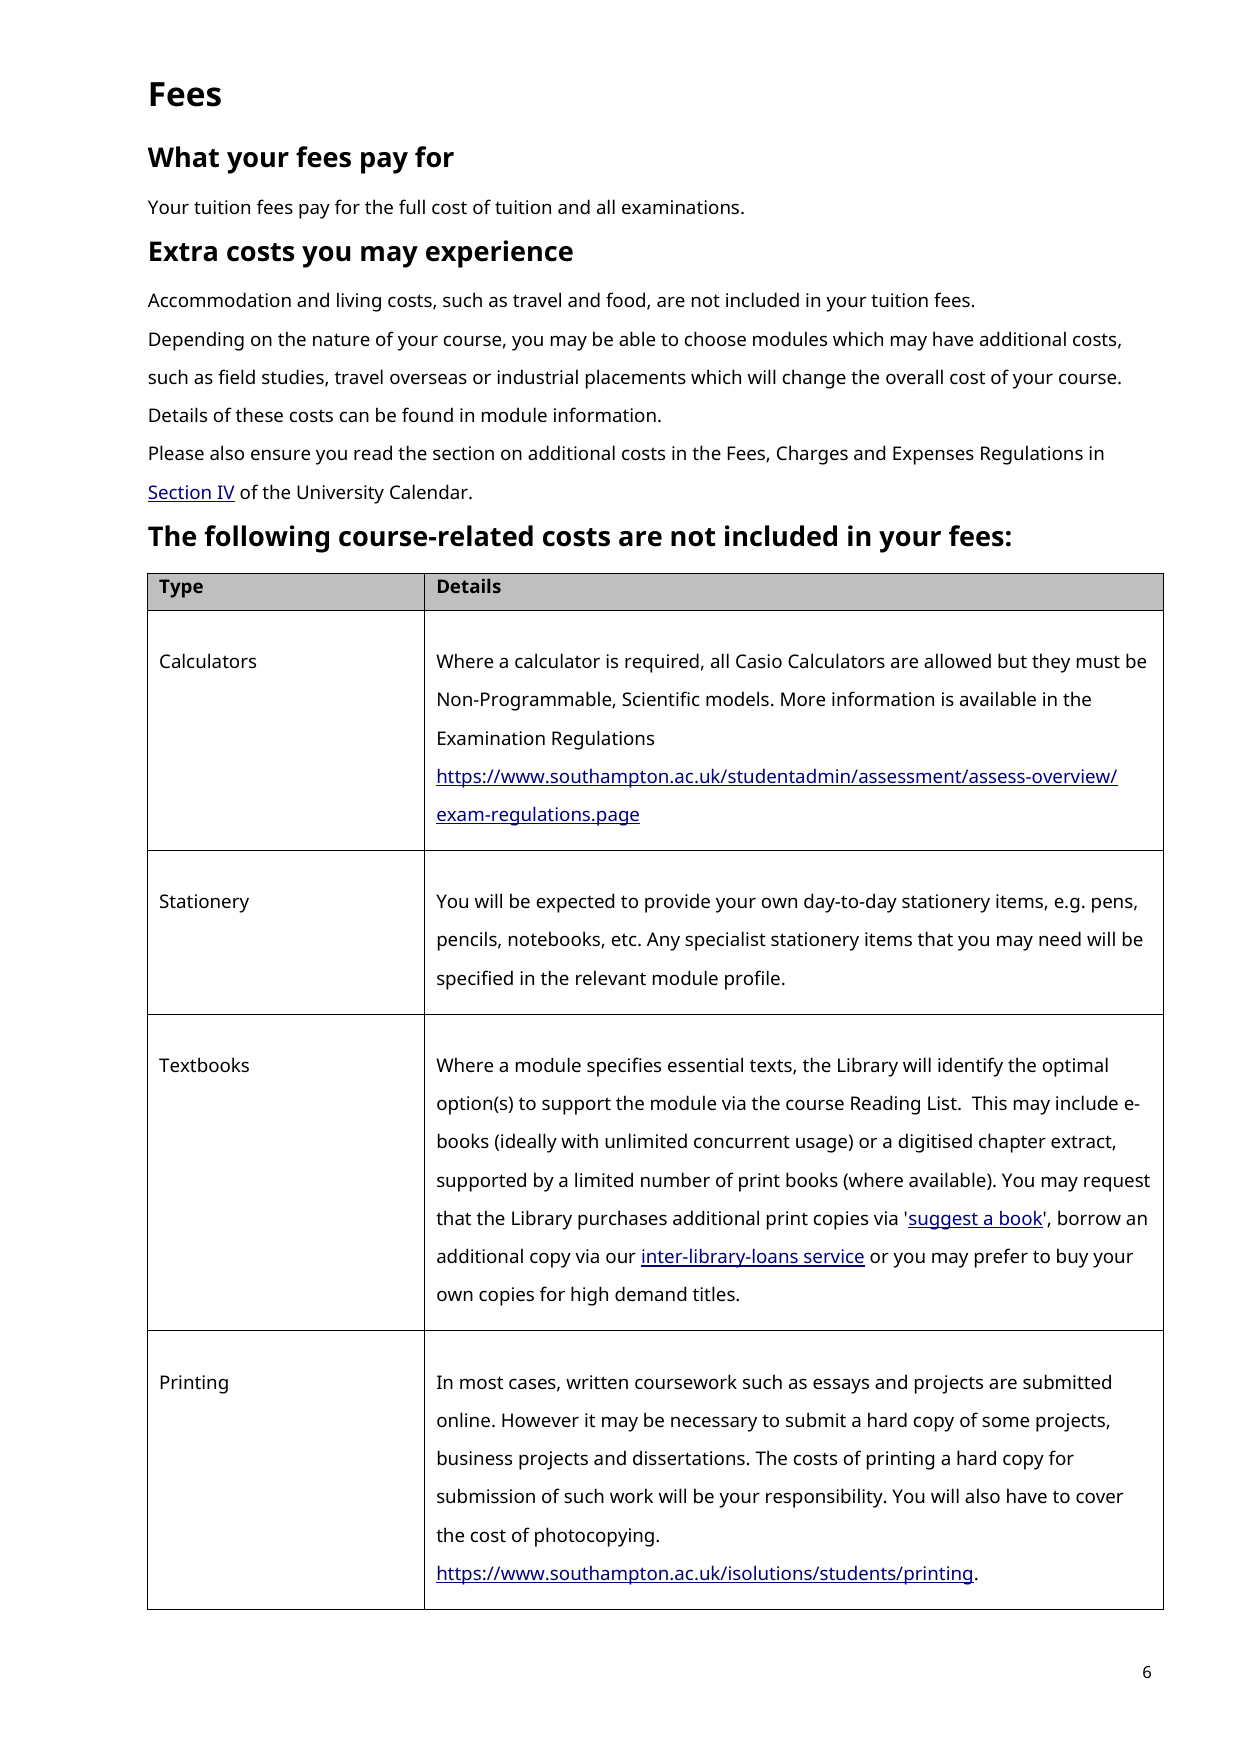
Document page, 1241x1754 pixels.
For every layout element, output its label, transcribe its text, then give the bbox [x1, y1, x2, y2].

table_cell Where a calculator is required, all Casio Calculators are allowed but they must be Non-Programmable, Scientific models. More information is available in the Examination Regulations https://www.southampton.ac.uk/studentadmin/assessment/assess-overview/exam-regulations.page [425, 611, 1163, 850]
table_cell Printing [148, 1331, 424, 1609]
text Depending on the nature of your course, you may be able to choose modules which may have additional costs, such as field studies, travel overseas or industrial placements which will change the overall cost of your course. Details of these costs can be found in module information. [148, 326, 1152, 428]
table_cell You will be expected to provide your own day-to-day stationery items, e.g. pens, pencils, notebooks, etc. Any specialist stationery items that you may need will be specified in the relevant module profile. [425, 851, 1163, 1014]
subtitle Fees [148, 71, 1152, 116]
table_cell Stationery [148, 851, 424, 1014]
table_cell In most cases, written coursework such as essays and projects are submitted online. However it may be necessary to submit a hard copy of some projects, business projects and dissertations. The costs of printing a hard copy for submission of such work will be your responsibility. You will also have to cover the cost of photocopying. https://www.southampton.ac.uk/isolutions/students/printing. [425, 1331, 1163, 1609]
subtitle What your fees pay for [148, 139, 1152, 176]
table_cell Where a module specifies essential texts, the Library will identify the optimal option(s) to support the module via the course Reading List. This may include e-books (ideally with unlimited concurrent usage) or a digitised chapter extract, supported by a limited number of print books (where available). You may request that the Library purchases additional print copies via 'suggest a book', borrow an additional copy via our inter-library-loans service or you may prefer to buy your own copies for high demand titles. [425, 1015, 1163, 1330]
text Please also ensure you read the section on additional costs in the Fees, Charges and Expenses Regulations in Section IV of the University Calendar. [148, 441, 1152, 504]
table_header Type [148, 574, 424, 610]
text Your tuition fees pay for the full cost of tuition and all examinations. [148, 194, 1152, 220]
subtitle Extra costs you may experience [148, 232, 1152, 269]
text Accommodation and living costs, such as travel and food, are not included in your tuition fees. [148, 288, 1152, 313]
table_cell Textbooks [148, 1015, 424, 1330]
subtitle The following course-related costs are not included in your fees: [148, 517, 1152, 554]
table_header Details [425, 574, 1163, 610]
table_cell Calculators [148, 611, 424, 850]
